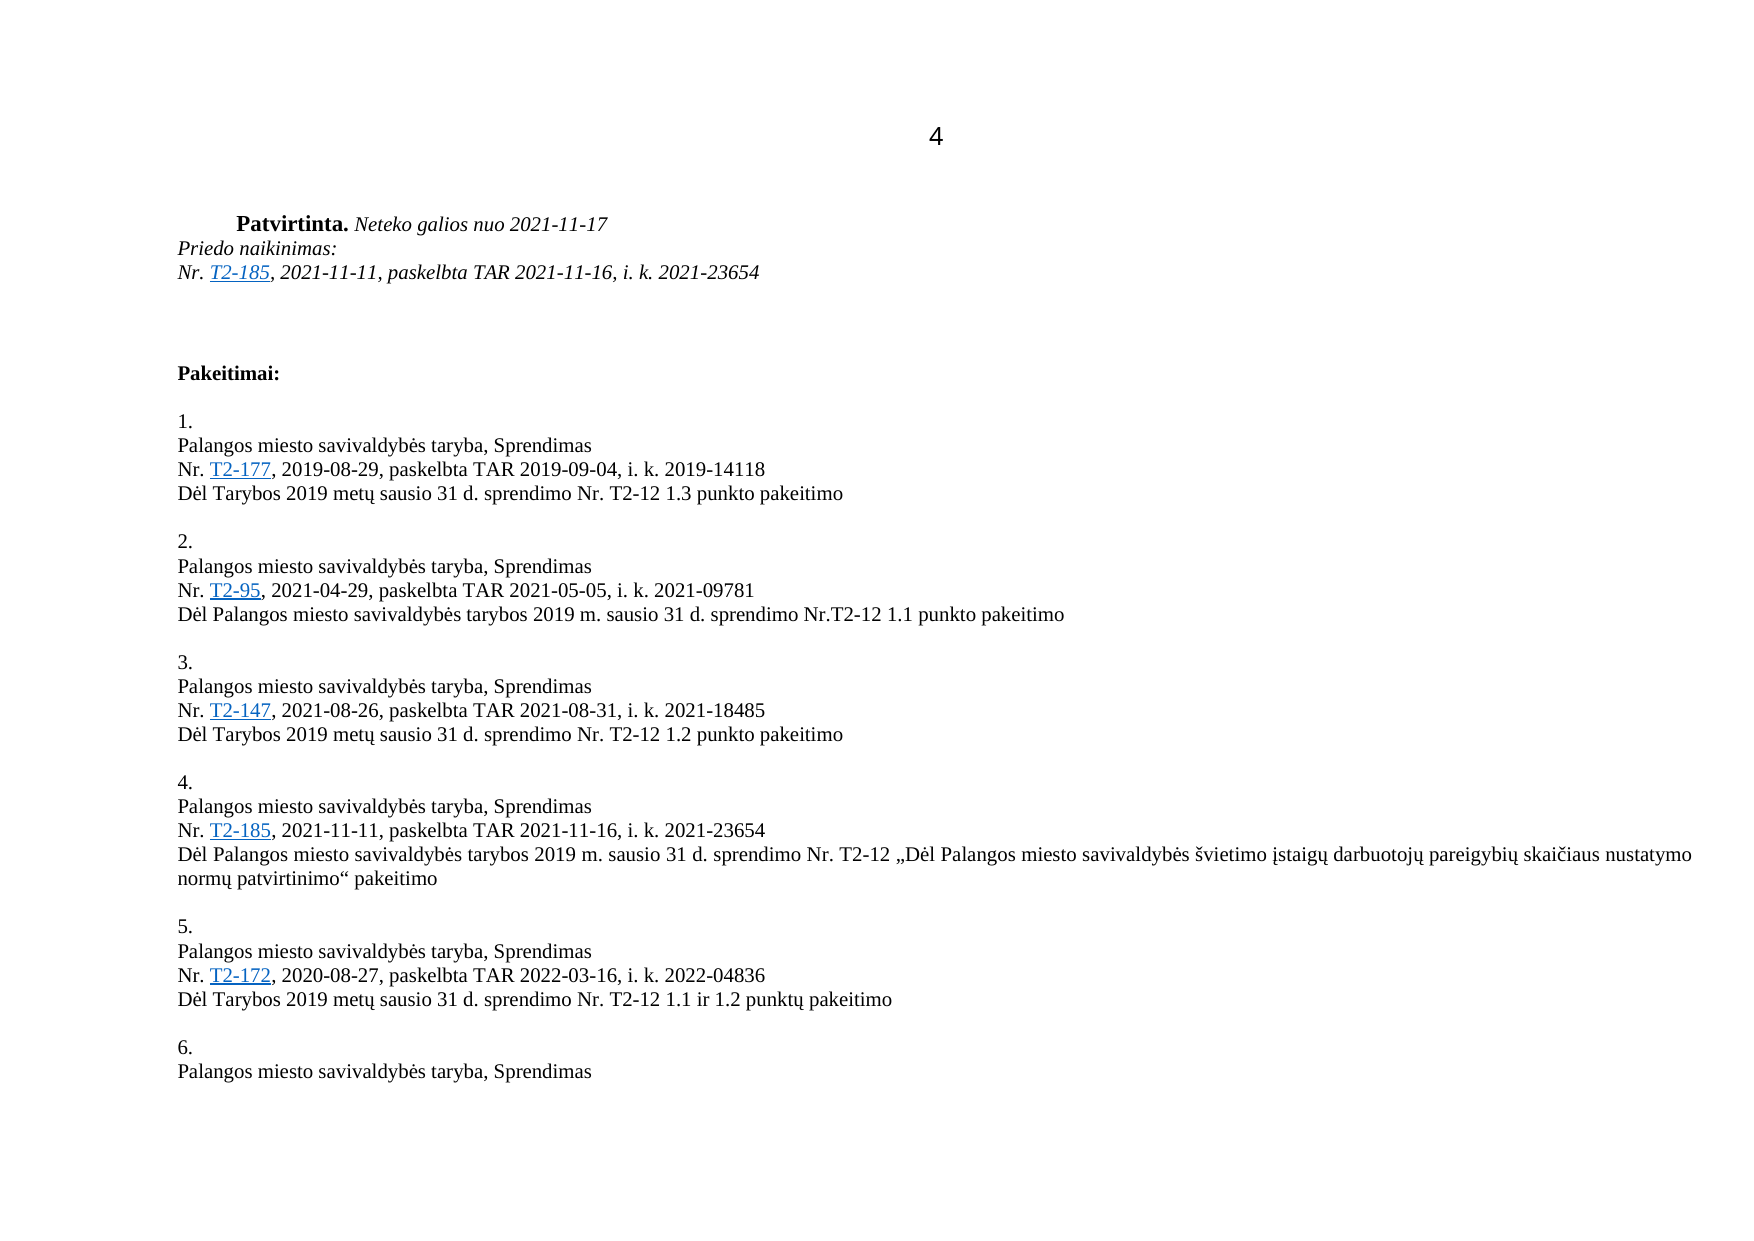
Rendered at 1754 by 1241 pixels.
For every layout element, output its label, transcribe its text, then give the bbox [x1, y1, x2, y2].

text Pakeitimai: [177, 361, 1695, 385]
text Dėl Palangos miesto savivaldybės tarybos 2019 m. sausio 31 d. sprendimo Nr. T2-12 „Dėl Palangos miesto savivaldybės švietimo įstaigų darbuotojų pareigybių skaičiaus nustatymo normų patvirtinimo“ pakeitimo [177, 842, 1695, 890]
text Palangos miesto savivaldybės taryba, Sprendimas [177, 553, 1695, 578]
text Palangos miesto savivaldybės taryba, Sprendimas [177, 1059, 1695, 1083]
text Dėl Tarybos 2019 metų sausio 31 d. sprendimo Nr. T2-12 1.1 ir 1.2 punktų pakeitimo [177, 987, 1695, 1011]
text Nr. T2-177, 2019-08-29, paskelbta TAR 2019-09-04, i. k. 2019-14118 [177, 457, 1695, 481]
text Patvirtinta. Neteko galios nuo 2021-11-17 [177, 210, 1695, 236]
text 2. [177, 529, 1695, 553]
text Nr. T2-185, 2021-11-11, paskelbta TAR 2021-11-16, i. k. 2021-23654 [177, 260, 1695, 284]
text 5. [177, 914, 1695, 938]
text Nr. T2-172, 2020-08-27, paskelbta TAR 2022-03-16, i. k. 2022-04836 [177, 963, 1695, 987]
text Palangos miesto savivaldybės taryba, Sprendimas [177, 794, 1695, 818]
text 4. [177, 770, 1695, 794]
text 6. [177, 1035, 1695, 1059]
text Nr. T2-185, 2021-11-11, paskelbta TAR 2021-11-16, i. k. 2021-23654 [177, 818, 1695, 842]
text Dėl Tarybos 2019 metų sausio 31 d. sprendimo Nr. T2-12 1.2 punkto pakeitimo [177, 722, 1695, 746]
text Priedo naikinimas: [177, 236, 1695, 260]
text Nr. T2-147, 2021-08-26, paskelbta TAR 2021-08-31, i. k. 2021-18485 [177, 698, 1695, 722]
text Palangos miesto savivaldybės taryba, Sprendimas [177, 938, 1695, 963]
text 1. [177, 409, 1695, 433]
text 3. [177, 650, 1695, 674]
text Nr. T2-95, 2021-04-29, paskelbta TAR 2021-05-05, i. k. 2021-09781 [177, 578, 1695, 602]
text Dėl Palangos miesto savivaldybės tarybos 2019 m. sausio 31 d. sprendimo Nr.T2-12 1.1 punkto pakeitimo [177, 602, 1695, 626]
text Palangos miesto savivaldybės taryba, Sprendimas [177, 433, 1695, 457]
text Dėl Tarybos 2019 metų sausio 31 d. sprendimo Nr. T2-12 1.3 punkto pakeitimo [177, 481, 1695, 505]
text Palangos miesto savivaldybės taryba, Sprendimas [177, 674, 1695, 698]
